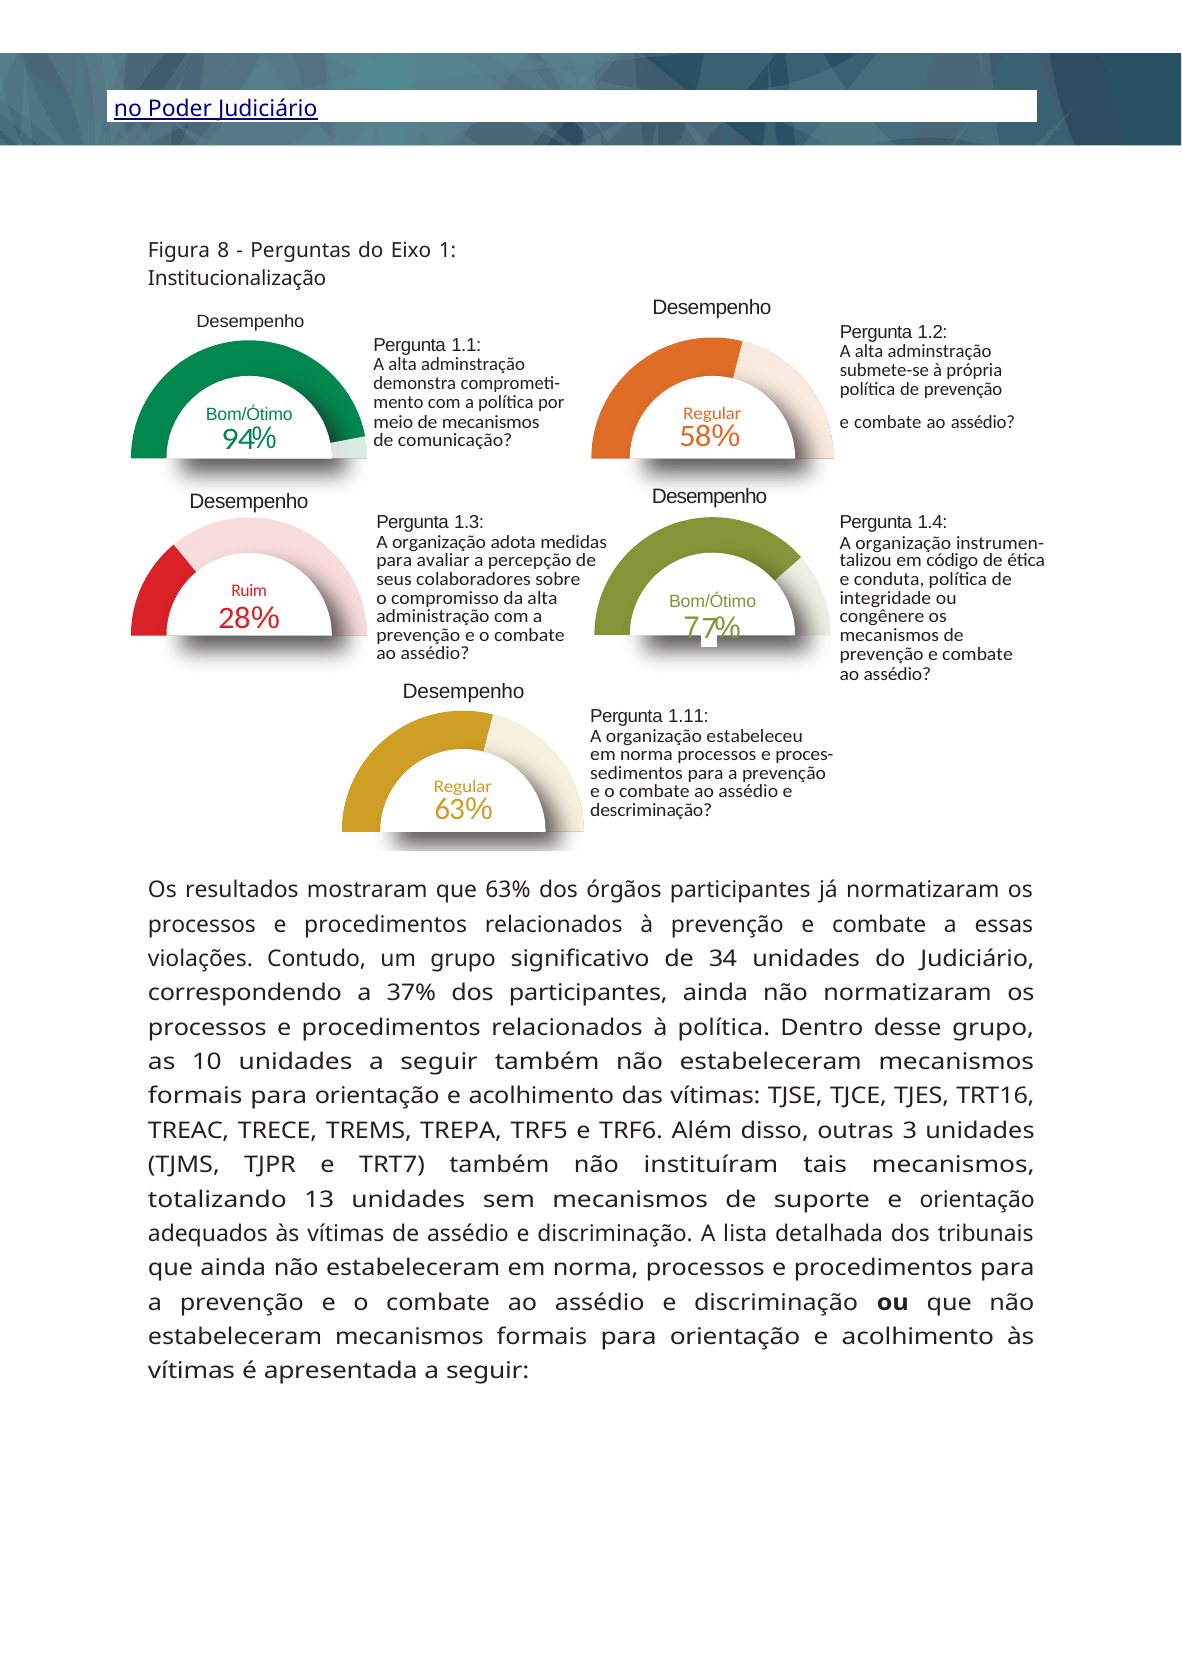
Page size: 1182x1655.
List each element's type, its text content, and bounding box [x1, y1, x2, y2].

text o compromisso da alta administração com a prevenção e o combate ao assédio? [376, 590, 579, 664]
text Figura 8 - Perguntas do Eixo 1: Institucionalização [148, 235, 599, 292]
text A alta adminstração demonstra comprometi- mento com a política por [373, 356, 599, 412]
text % [74, 422, 136, 455]
text Pergunta 1.11: [590, 706, 1181, 726]
subtitle 7 % [701, 604, 717, 608]
text 94 [221, 419, 255, 457]
text Pergunta 1.3: [376, 512, 608, 532]
text Pergunta 1.2: [839, 323, 1181, 343]
text Os resultados mostraram que 63% dos órgãos participantes já normatizaram os processos e procedimentos relacionados à prevenção e combate a essas violações. Contudo, um grupo significativo de 34 unidades do Judiciário, correspondendo a 37% dos participantes, ainda não normatizaram os processos e procedimentos relacionados à política. Dentro desse grupo, as 10 unidades a seguir também não estabeleceram mecanismos formais para orientação e acolhimento das vítimas: TJSE, TJCE, TJES, TRT16, TREAC, TRECE, TREMS, TREPA, TRF5 e TRF6. Além disso, outras 3 unidades (TJMS, TJPR e TRT7) também não instituíram tais mecanismos, totalizando 13 unidades sem mecanismos de suporte e orientação adequados às vítimas de assédio e discriminação. A lista detalhada dos tribunais que ainda não estabeleceram em norma, processos e procedimentos para a prevenção e o combate ao assédio e discriminação ou que não estabeleceram mecanismos formais para orientação e acolhimento às vítimas é apresentada a seguir: [148, 873, 1034, 1386]
text sedimentos para a prevenção e o combate ao assédio e descriminação? [590, 765, 838, 821]
text A organização adota medidas para avaliar a percepção de seus colaboradores sobre [376, 534, 608, 590]
text Pergunta 1.4: [839, 513, 1181, 533]
text Desempenho [652, 295, 773, 319]
text Desempenho [402, 682, 608, 703]
text Desempenho [188, 491, 309, 512]
text A organização estabeleceu em norma processos e proces- [590, 728, 834, 765]
text Desempenho [196, 311, 599, 332]
text 7 [701, 608, 717, 647]
text A organização instrumen- talizou em código de ética e conduta, política de integridade ou congênere os mecanismos de prevenção e combate [839, 534, 1046, 665]
text meio de mecanismos de comunicação? [373, 413, 555, 451]
text ao assédio? [839, 665, 1181, 684]
text e combate ao assédio? [839, 412, 1181, 433]
text Pergunta 1.1: [373, 336, 599, 356]
text A alta adminstração submete-se à própria política de prevenção [839, 343, 1009, 399]
